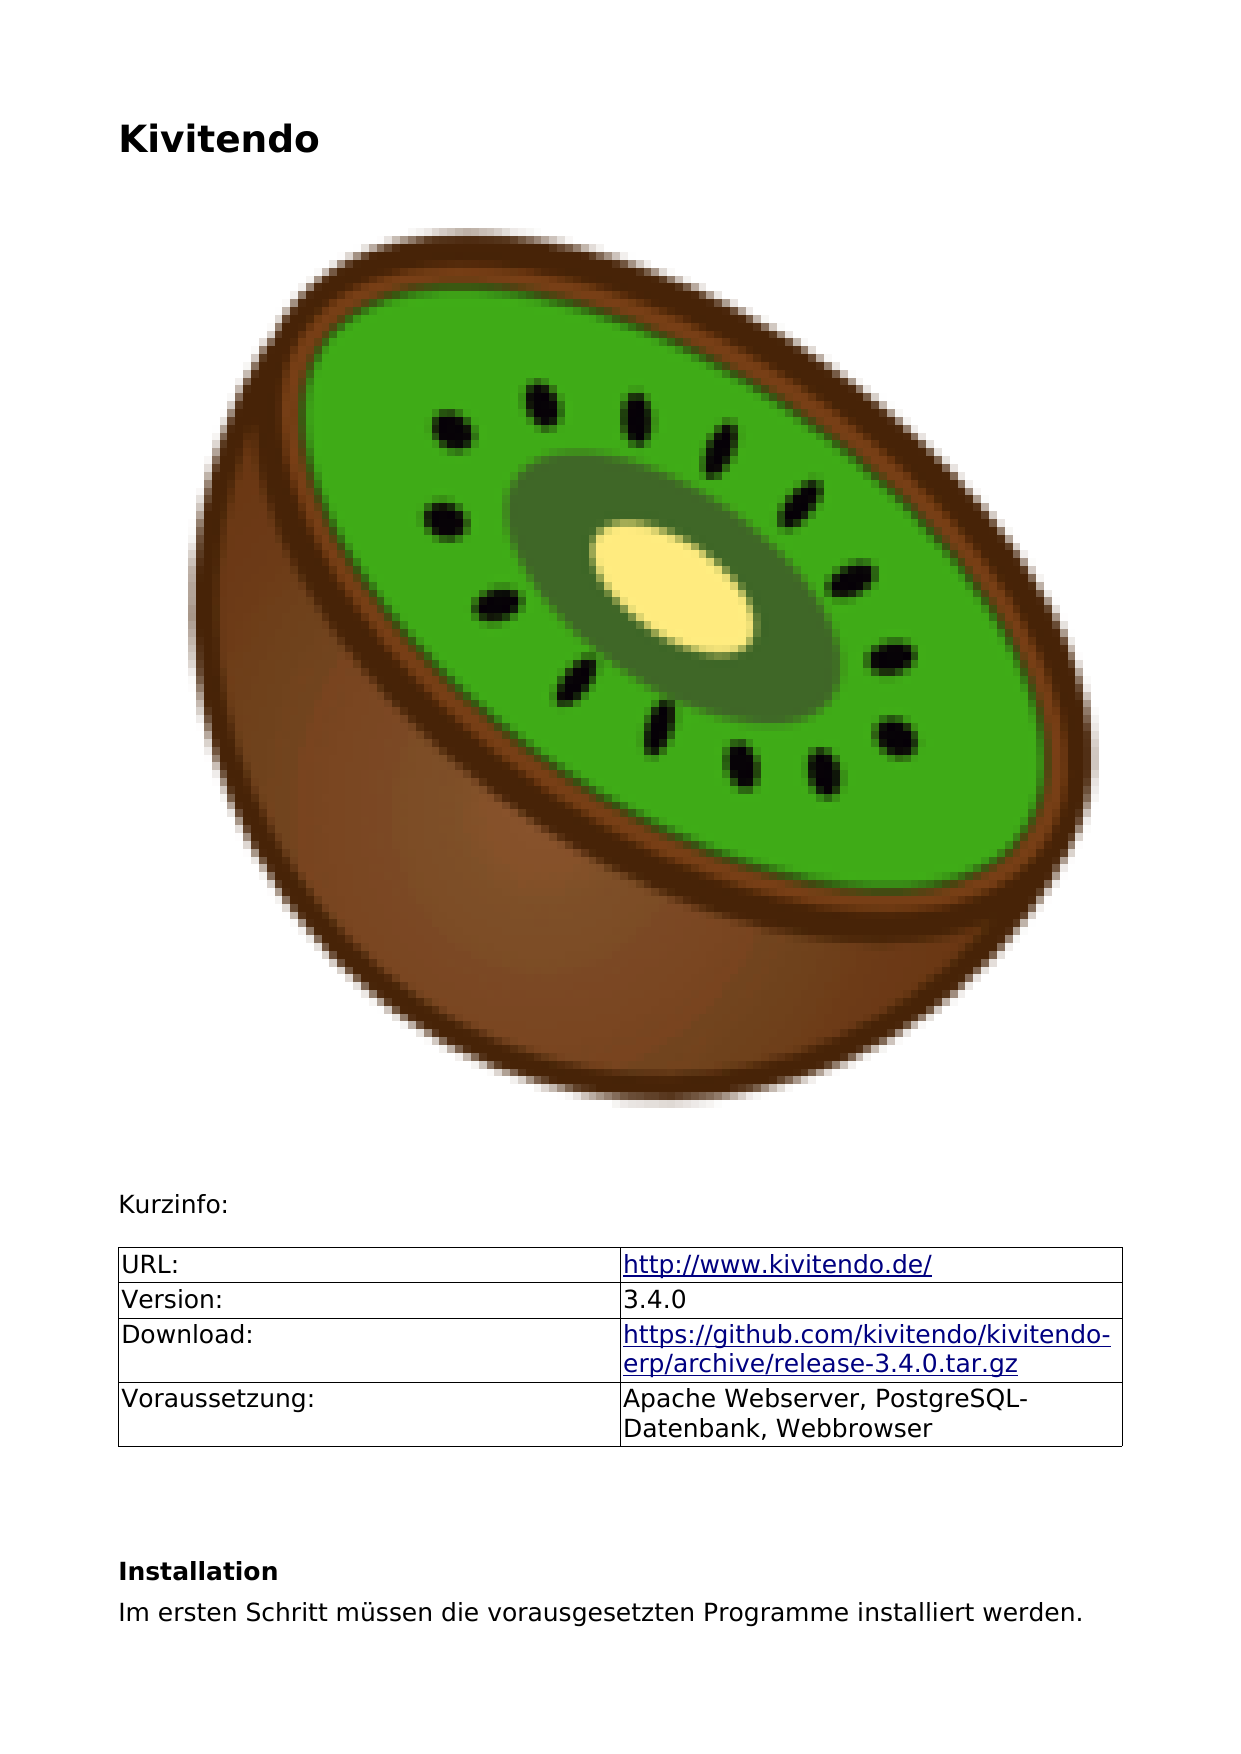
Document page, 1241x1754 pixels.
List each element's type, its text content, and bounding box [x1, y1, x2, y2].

table_cell 3.4.0 [621, 1283, 1122, 1317]
table_cell https://github.com/kivitendo/kivitendo-erp/archive/release-3.4.0.tar.gz [621, 1319, 1122, 1382]
table_header URL: [119, 1248, 620, 1282]
table_header http://www.kivitendo.de/ [621, 1248, 1122, 1282]
table_cell Version: [119, 1283, 620, 1317]
subtitle Kivitendo [118, 118, 1122, 162]
table_cell Apache Webserver, PostgreSQL-Datenbank, Webbrowser [621, 1383, 1122, 1446]
table_cell Voraussetzung: [119, 1383, 620, 1446]
subtitle Installation [118, 1557, 1122, 1586]
table_cell Download: [119, 1319, 620, 1382]
text Kurzinfo: [118, 1191, 1122, 1220]
text Im ersten Schritt müssen die vorausgesetzten Programme installiert werden. [118, 1598, 1122, 1627]
picture [118, 174, 1123, 1179]
